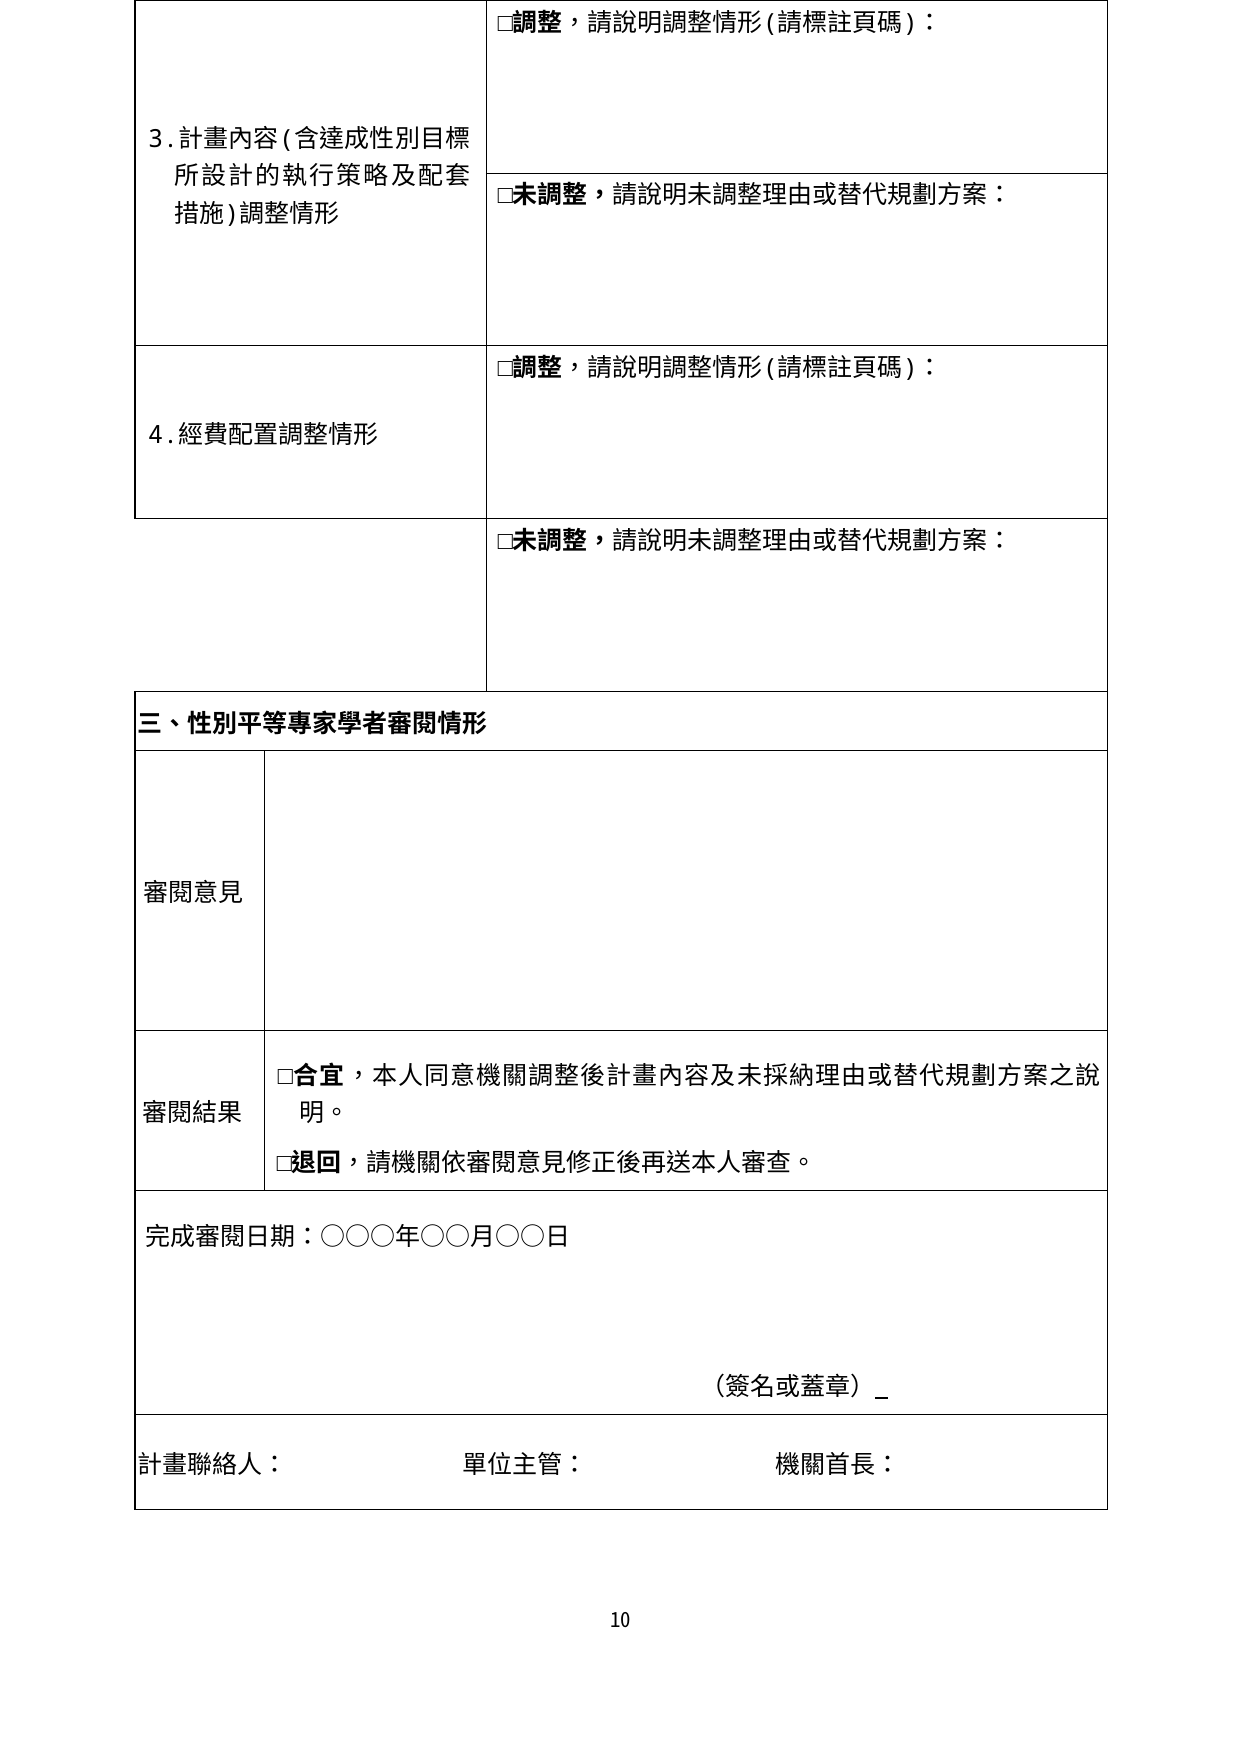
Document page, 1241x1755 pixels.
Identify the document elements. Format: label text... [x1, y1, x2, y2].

table_cell 3.計畫內容(含達成性別目標所設計的執行策略及配套措施)調整情形 [136, 1, 486, 345]
table_cell □未調整，請說明未調整理由或替代規劃方案： [487, 174, 1107, 345]
table_cell □未調整，請說明未調整理由或替代規劃方案： [487, 519, 1107, 691]
table_cell □調整，請說明調整情形(請標註頁碼)： [487, 1, 1107, 173]
table_cell 計畫聯絡人： 單位主管： 機關首長： [136, 1415, 1107, 1509]
table_cell 三、性別平等專家學者審閱情形 [136, 692, 1107, 750]
table_cell [265, 751, 1107, 1030]
table_cell □合宜，本人同意機關調整後計畫內容及未採納理由或替代規劃方案之說明。 □退回，請機關依審閱意見修正後再送本人審查。 [265, 1031, 1107, 1190]
table_cell 審閱結果 [136, 1031, 264, 1190]
table_cell □調整，請說明調整情形(請標註頁碼)： [487, 346, 1107, 518]
table_cell 完成審閱日期：○○○年○○月○○日 （簽名或蓋章） [136, 1191, 1107, 1414]
table_cell 審閱意見 [136, 751, 264, 1030]
table_cell 4.經費配置調整情形 [136, 346, 486, 518]
